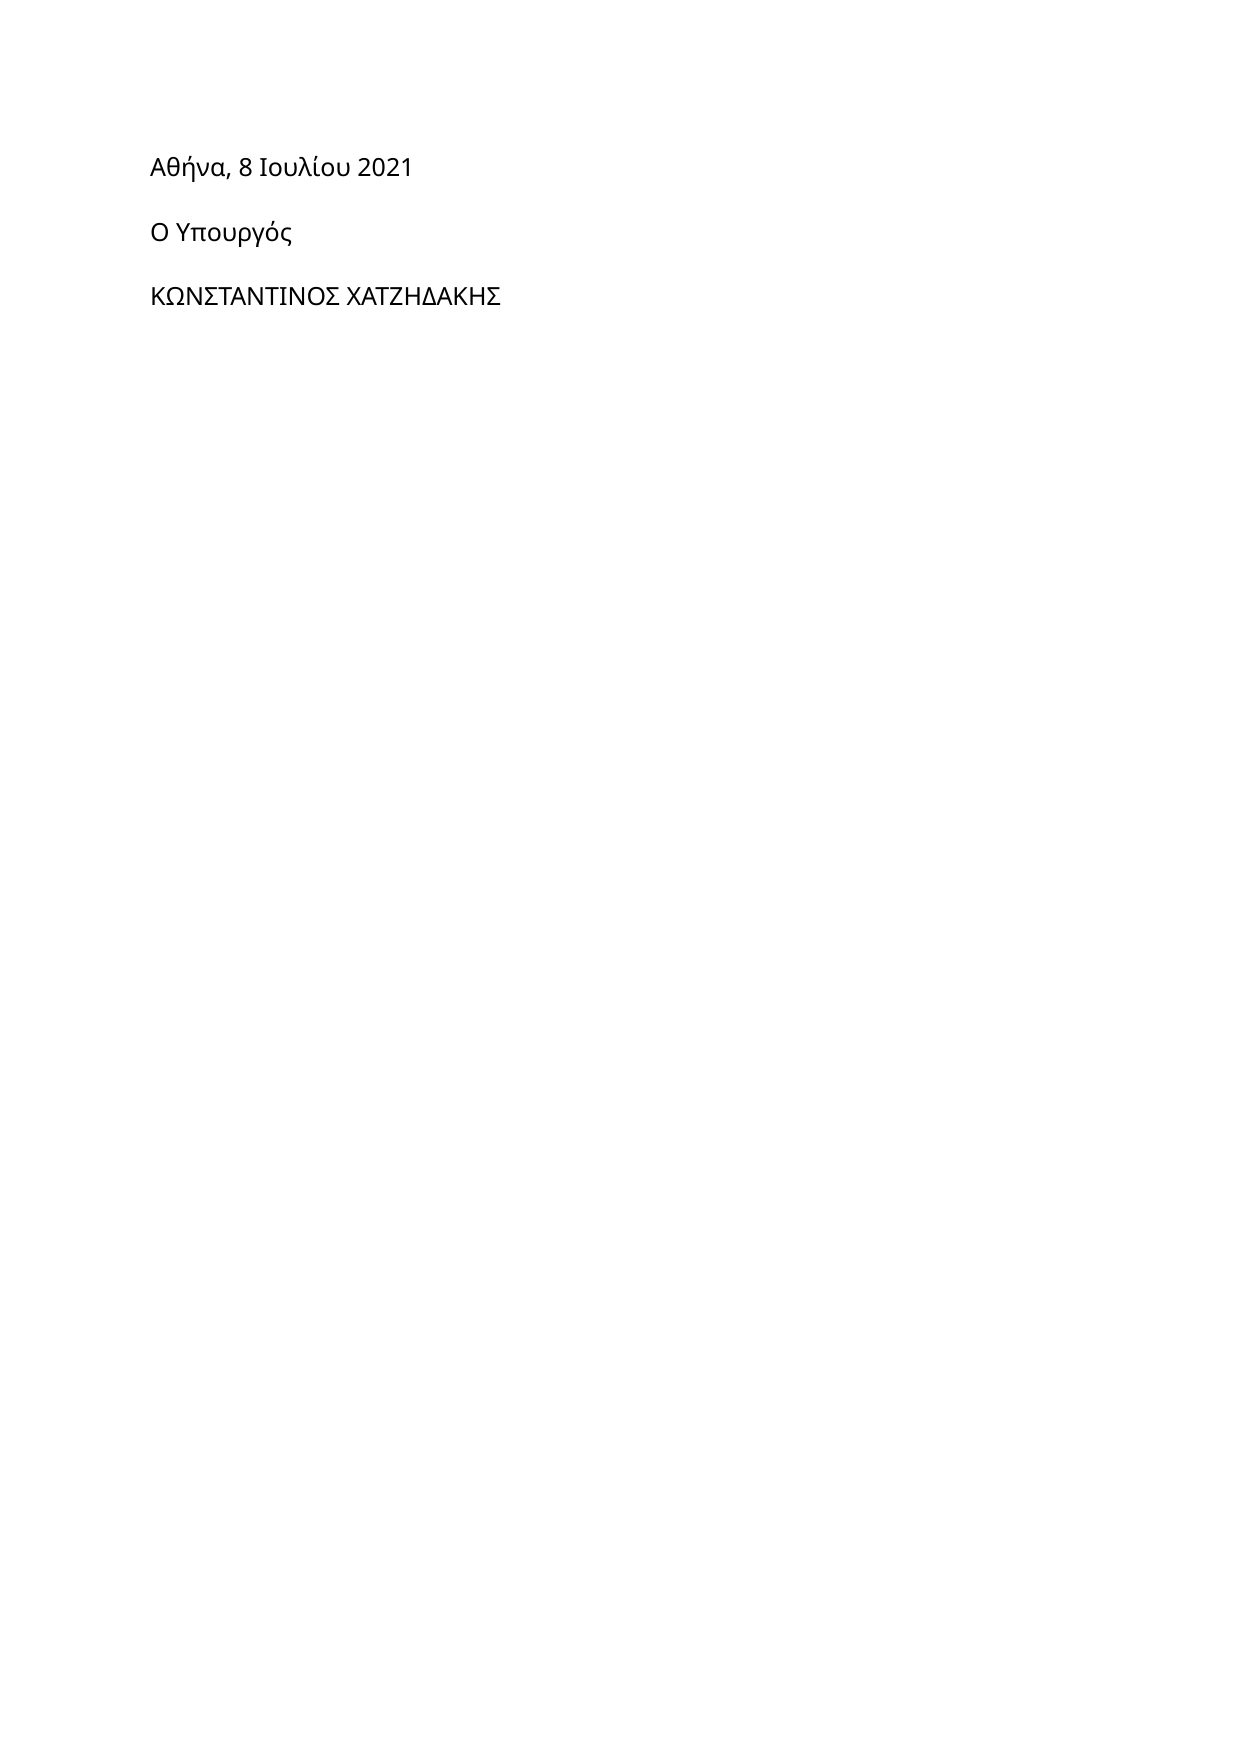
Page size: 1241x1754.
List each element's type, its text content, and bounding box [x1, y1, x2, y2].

text ΚΩΝΣΤΑΝΤΙΝΟΣ ΧΑΤΖΗΔΑΚΗΣ [150, 278, 1090, 312]
text Αθήνα, 8 Ιουλίου 2021 [150, 150, 1090, 184]
text Ο Υπουργός [150, 214, 1090, 248]
